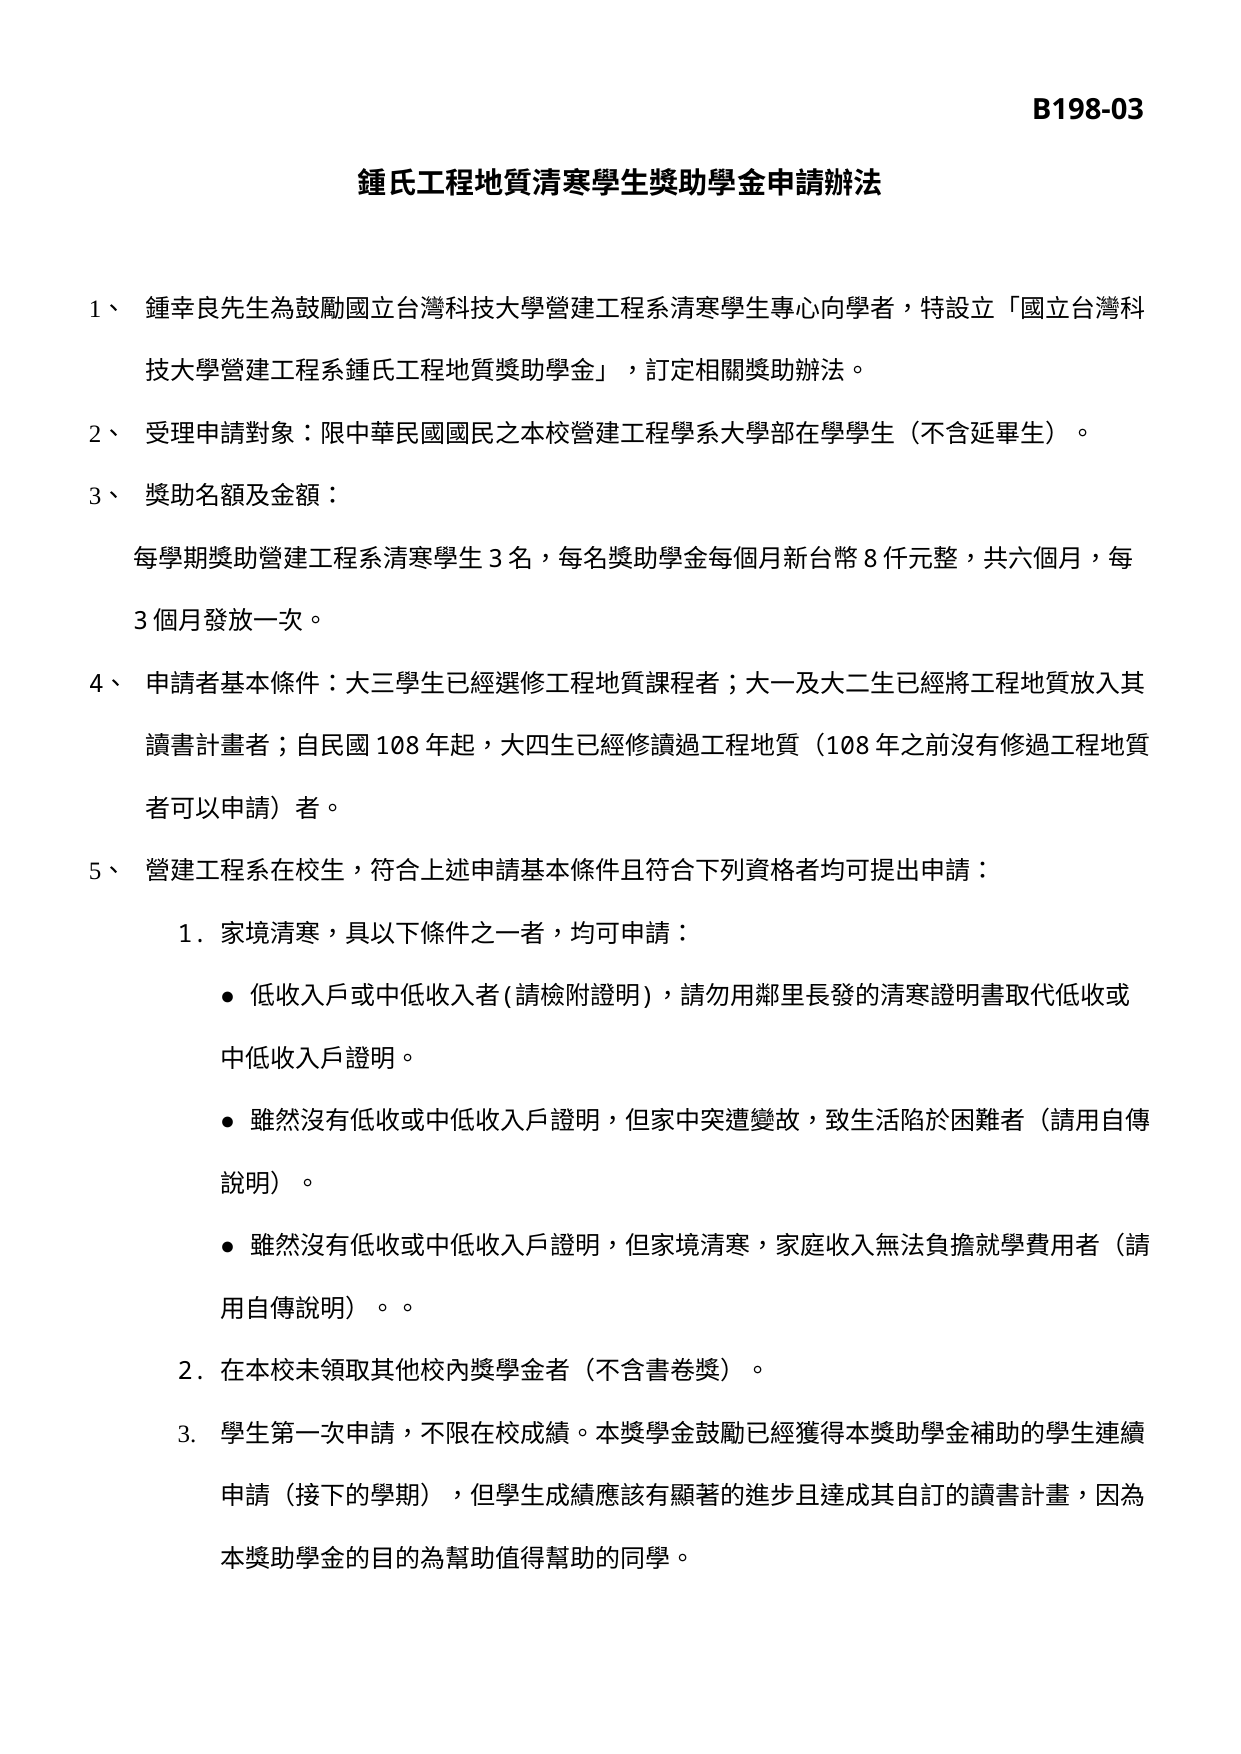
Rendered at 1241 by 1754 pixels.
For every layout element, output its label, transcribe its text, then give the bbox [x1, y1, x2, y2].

list 鍾幸良先生為鼓勵國立台灣科技大學營建工程系清寒學生專心向學者，特設立「國立台灣科技大學營建工程系鍾氏工程地質獎助學金」，訂定相關獎助辦法。 [89, 264, 1152, 389]
text ● 雖然沒有低收或中低收入戶證明，但家境清寒，家庭收入無法負擔就學費用者（請用自傳說明）。。 [220, 1202, 1152, 1327]
text ● 雖然沒有低收或中低收入戶證明，但家中突遭變故，致生活陷於困難者（請用自傳說明）。 [220, 1077, 1152, 1202]
list 獎助名額及金額： [89, 452, 1152, 514]
list 家境清寒，具以下條件之一者，均可申請： [177, 889, 1152, 952]
list 在本校未領取其他校內獎學金者（不含書卷獎）。 [177, 1327, 1152, 1389]
text 每學期獎助營建工程系清寒學生3名，每名獎助學金每個月新台幣8仟元整，共六個月，每3個月發放一次。 [133, 514, 1152, 639]
list 學生第一次申請，不限在校成績。本獎學金鼓勵已經獲得本獎助學金補助的學生連續申請（接下的學期），但學生成績應該有顯著的進步且達成其自訂的讀書計畫，因為本獎助學金的目的為幫助值得幫助的同學。 [177, 1389, 1152, 1577]
text 鍾氏工程地質清寒學生獎助學金申請辦法 [89, 139, 1152, 202]
list 申請者基本條件：大三學生已經選修工程地質課程者；大一及大二生已經將工程地質放入其讀書計畫者；自民國108年起，大四生已經修讀過工程地質（108年之前沒有修過工程地質者可以申請）者。 [89, 639, 1152, 827]
text ● 低收入戶或中低收入者(請檢附證明)，請勿用鄰里長發的清寒證明書取代低收或中低收入戶證明。 [220, 952, 1152, 1077]
list 營建工程系在校生，符合上述申請基本條件且符合下列資格者均可提出申請： [89, 827, 1152, 889]
list 受理申請對象：限中華民國國民之本校營建工程學系大學部在學學生（不含延畢生）。 [89, 389, 1152, 452]
